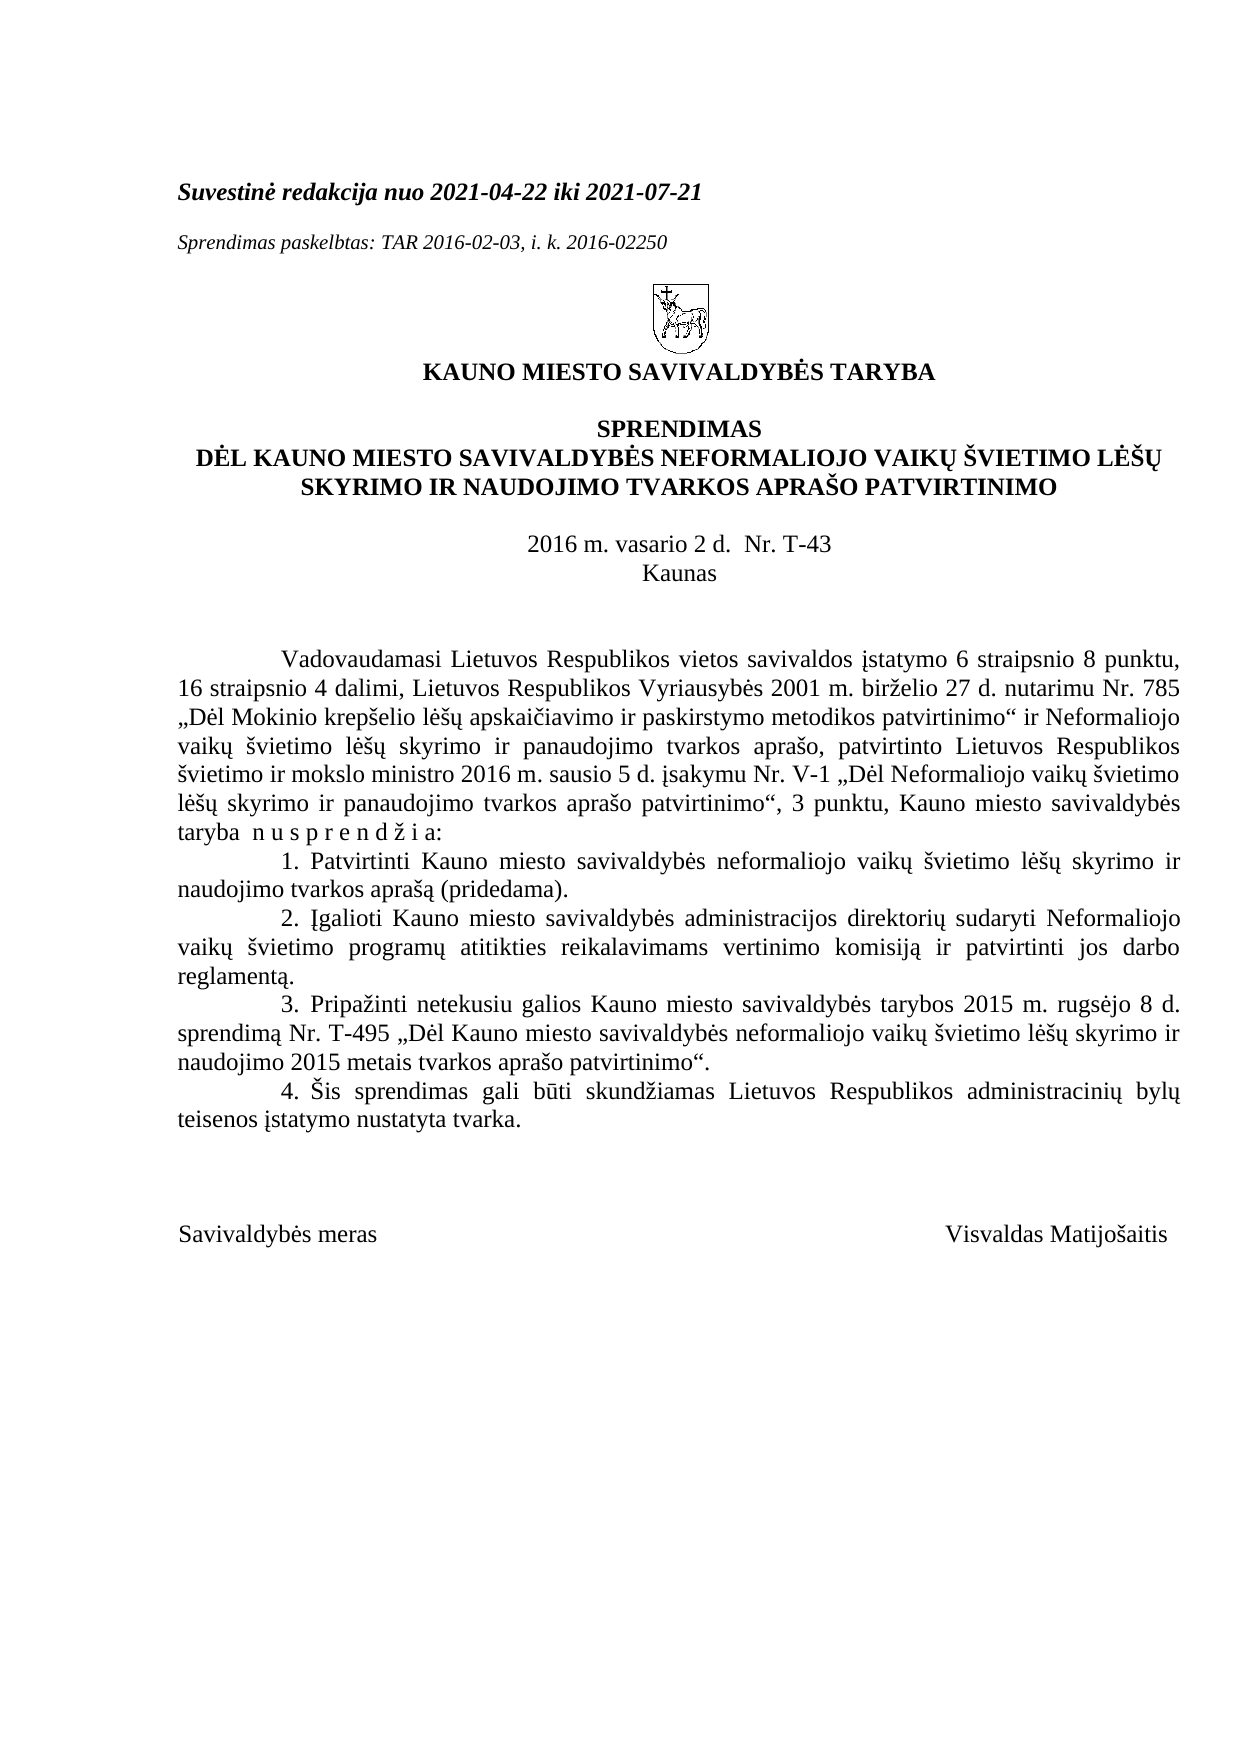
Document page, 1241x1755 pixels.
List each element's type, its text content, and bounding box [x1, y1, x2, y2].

text DĖL KAUNO MIESTO SAVIVALDYBĖS NEFORMALIOJO VAIKŲ ŠVIETIMO LĖŠŲ SKYRIMO IR NAUDOJIMO TVARKOS APRAŠO PATVIRTINIMO [177, 443, 1181, 501]
text 3. Pripažinti netekusiu galios Kauno miesto savivaldybės tarybos 2015 m. rugsėjo 8 d. sprendimą Nr. T-495 „Dėl Kauno miesto savivaldybės neformaliojo vaikų švietimo lėšų skyrimo ir naudojimo 2015 metais tvarkos aprašo patvirtinimo“. [177, 989, 1181, 1076]
text KAUNO MIESTO SAVIVALDYBĖS TARYBA [177, 357, 1181, 386]
text 4. Šis sprendimas gali būti skundžiamas Lietuvos Respublikos administracinių bylų teisenos įstatymo nustatyta tvarka. [177, 1076, 1181, 1133]
text SPRENDIMAS [177, 414, 1181, 443]
text Vadovaudamasi Lietuvos Respublikos vietos savivaldos įstatymo 6 straipsnio 8 punktu, 16 straipsnio 4 dalimi, Lietuvos Respublikos Vyriausybės 2001 m. birželio 27 d. nutarimu Nr. 785 „Dėl Mokinio krepšelio lėšų apskaičiavimo ir paskirstymo metodikos patvirtinimo“ ir Neformaliojo vaikų švietimo lėšų skyrimo ir panaudojimo tvarkos aprašo, patvirtinto Lietuvos Respublikos švietimo ir mokslo ministro 2016 m. sausio 5 d. įsakymu Nr. V-1 „Dėl Neformaliojo vaikų švietimo lėšų skyrimo ir panaudojimo tvarkos aprašo patvirtinimo“, 3 punktu, Kauno miesto savivaldybės taryba n u s p r e n d ž i a: [177, 644, 1181, 846]
text Savivaldybės meras Visvaldas Matijošaitis [178, 1219, 1181, 1248]
text 1. Patvirtinti Kauno miesto savivaldybės neformaliojo vaikų švietimo lėšų skyrimo ir naudojimo tvarkos aprašą (pridedama). [177, 846, 1181, 903]
text Kaunas [177, 558, 1181, 587]
text Sprendimas paskelbtas: TAR 2016-02-03, i. k. 2016-02250 [177, 230, 1181, 254]
text 2016 m. vasario 2 d. Nr. T-43 [177, 529, 1181, 558]
text 2. Įgalioti Kauno miesto savivaldybės administracijos direktorių sudaryti Neformaliojo vaikų švietimo programų atitikties reikalavimams vertinimo komisiją ir patvirtinti jos darbo reglamentą. [177, 903, 1181, 989]
text Suvestinė redakcija nuo 2021-04-22 iki 2021-07-21 [177, 177, 1181, 206]
